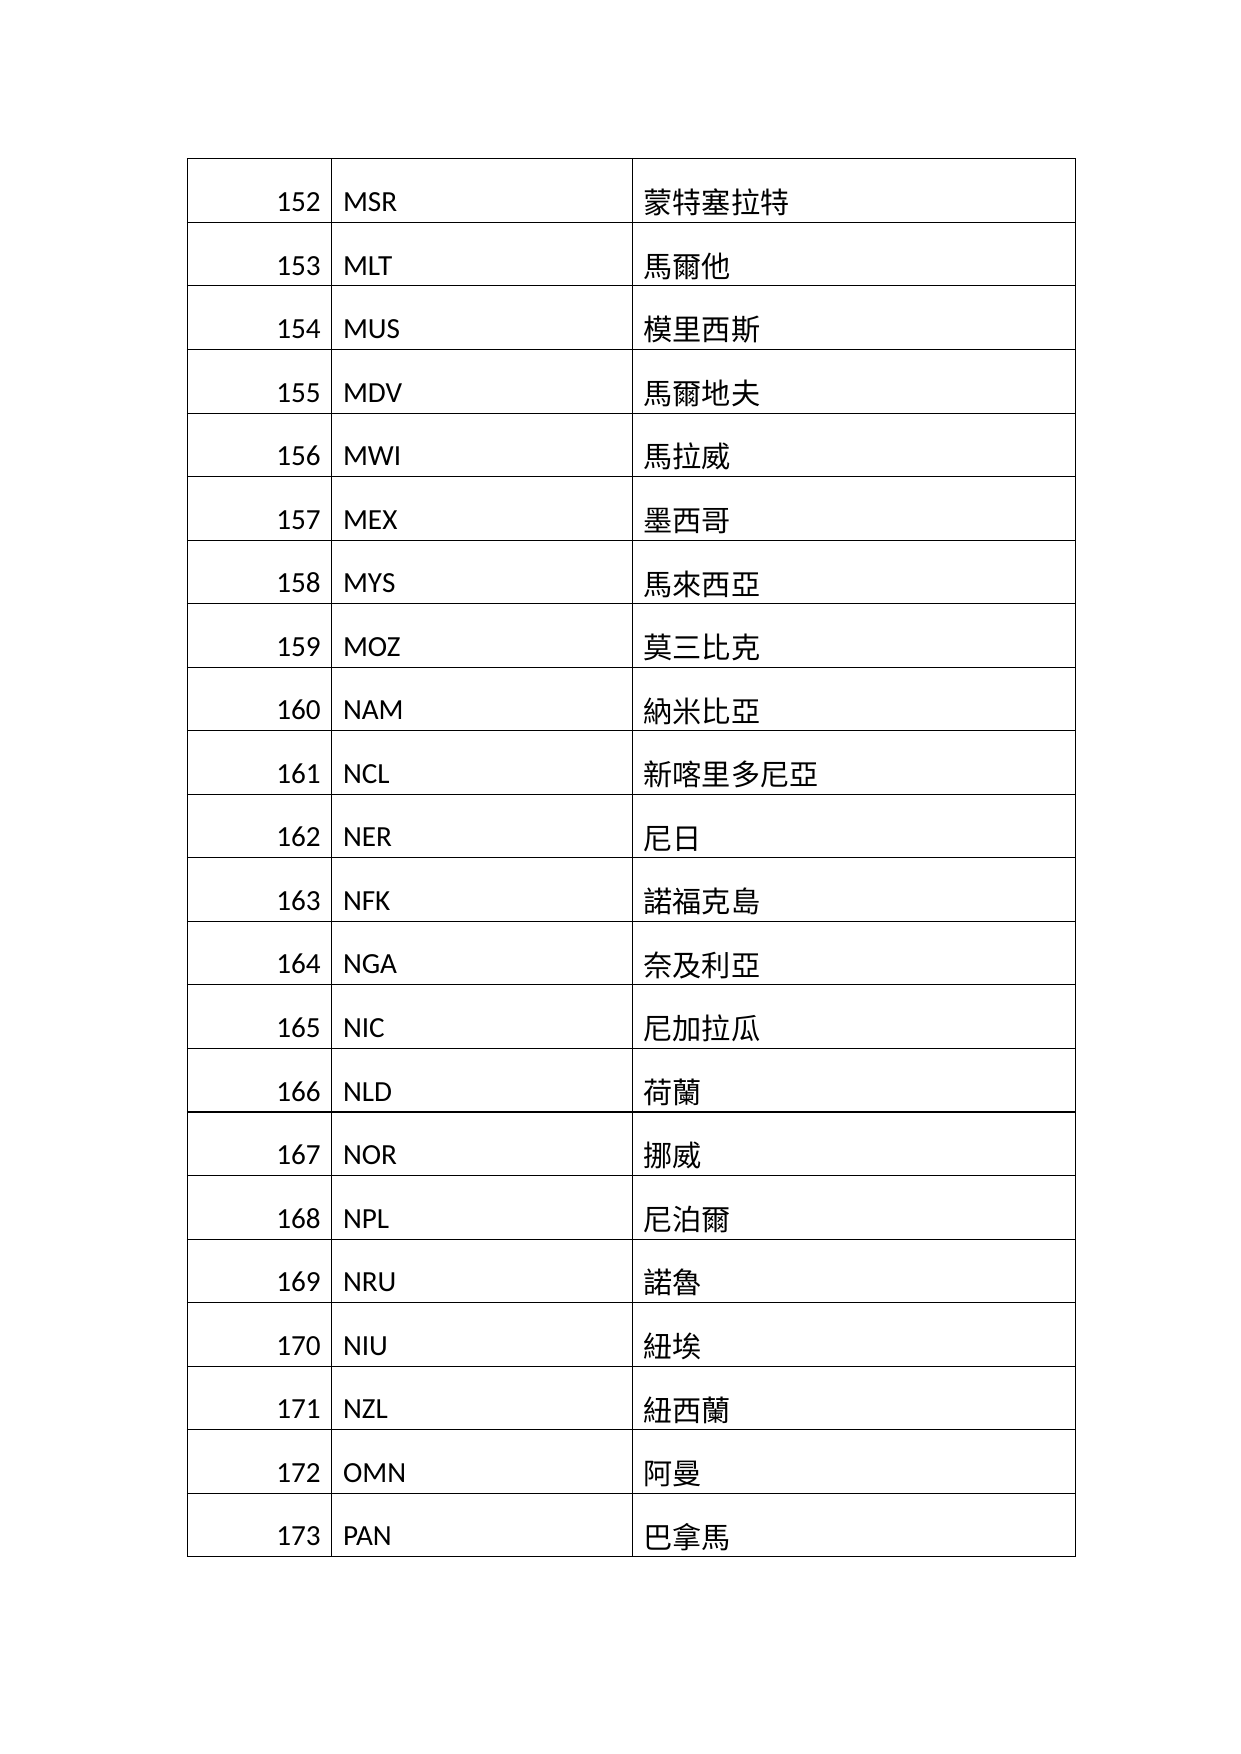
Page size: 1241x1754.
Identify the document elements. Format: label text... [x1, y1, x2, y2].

table_cell 161 [188, 731, 331, 794]
table_cell 荷蘭 [633, 1049, 1075, 1111]
table_cell 156 [188, 414, 331, 476]
table_cell MLT [332, 223, 632, 285]
table_cell NIC [332, 985, 632, 1048]
table_cell NER [332, 795, 632, 857]
table_cell 170 [188, 1303, 331, 1366]
table_cell 蒙特塞拉特 [633, 159, 1075, 222]
table_cell NZL [332, 1367, 632, 1429]
table_cell NOR [332, 1113, 632, 1175]
table_cell 169 [188, 1240, 331, 1302]
table_cell MOZ [332, 604, 632, 667]
table_cell NFK [332, 858, 632, 921]
table_cell NGA [332, 922, 632, 984]
table_cell 155 [188, 350, 331, 412]
table_cell MEX [332, 477, 632, 539]
table_cell 尼泊爾 [633, 1176, 1075, 1238]
table_cell NRU [332, 1240, 632, 1302]
table_cell NPL [332, 1176, 632, 1238]
table_cell 尼日 [633, 795, 1075, 857]
table_cell 新喀里多尼亞 [633, 731, 1075, 794]
table_cell 166 [188, 1049, 331, 1111]
table_cell 172 [188, 1430, 331, 1493]
table_cell 奈及利亞 [633, 922, 1075, 984]
table_cell 157 [188, 477, 331, 539]
table_cell 152 [188, 159, 331, 222]
table_cell 紐埃 [633, 1303, 1075, 1366]
table_cell 158 [188, 541, 331, 603]
table_cell 164 [188, 922, 331, 984]
table_cell 173 [188, 1494, 331, 1556]
table_cell 諾福克島 [633, 858, 1075, 921]
table_cell 紐西蘭 [633, 1367, 1075, 1429]
table_cell 162 [188, 795, 331, 857]
table_cell NCL [332, 731, 632, 794]
table_cell MSR [332, 159, 632, 222]
table_cell 馬爾地夫 [633, 350, 1075, 412]
table_cell 巴拿馬 [633, 1494, 1075, 1556]
table_cell NLD [332, 1049, 632, 1111]
table_cell 馬拉威 [633, 414, 1075, 476]
table_cell 模里西斯 [633, 286, 1075, 349]
table_cell MYS [332, 541, 632, 603]
table_cell 153 [188, 223, 331, 285]
table_cell 馬爾他 [633, 223, 1075, 285]
table_cell 諾魯 [633, 1240, 1075, 1302]
table_cell 154 [188, 286, 331, 349]
table_cell 莫三比克 [633, 604, 1075, 667]
table_cell 159 [188, 604, 331, 667]
table_cell NIU [332, 1303, 632, 1366]
table_cell 馬來西亞 [633, 541, 1075, 603]
table_cell 尼加拉瓜 [633, 985, 1075, 1048]
table_cell 171 [188, 1367, 331, 1429]
table_cell 167 [188, 1113, 331, 1175]
table_cell MUS [332, 286, 632, 349]
table_cell 納米比亞 [633, 668, 1075, 730]
table_cell 165 [188, 985, 331, 1048]
table_cell 163 [188, 858, 331, 921]
table_cell MDV [332, 350, 632, 412]
table_cell OMN [332, 1430, 632, 1493]
table_cell 墨西哥 [633, 477, 1075, 539]
table_cell NAM [332, 668, 632, 730]
table_cell 挪威 [633, 1113, 1075, 1175]
table_cell 阿曼 [633, 1430, 1075, 1493]
table_cell 168 [188, 1176, 331, 1238]
table_cell MWI [332, 414, 632, 476]
table_cell 160 [188, 668, 331, 730]
table_cell PAN [332, 1494, 632, 1556]
